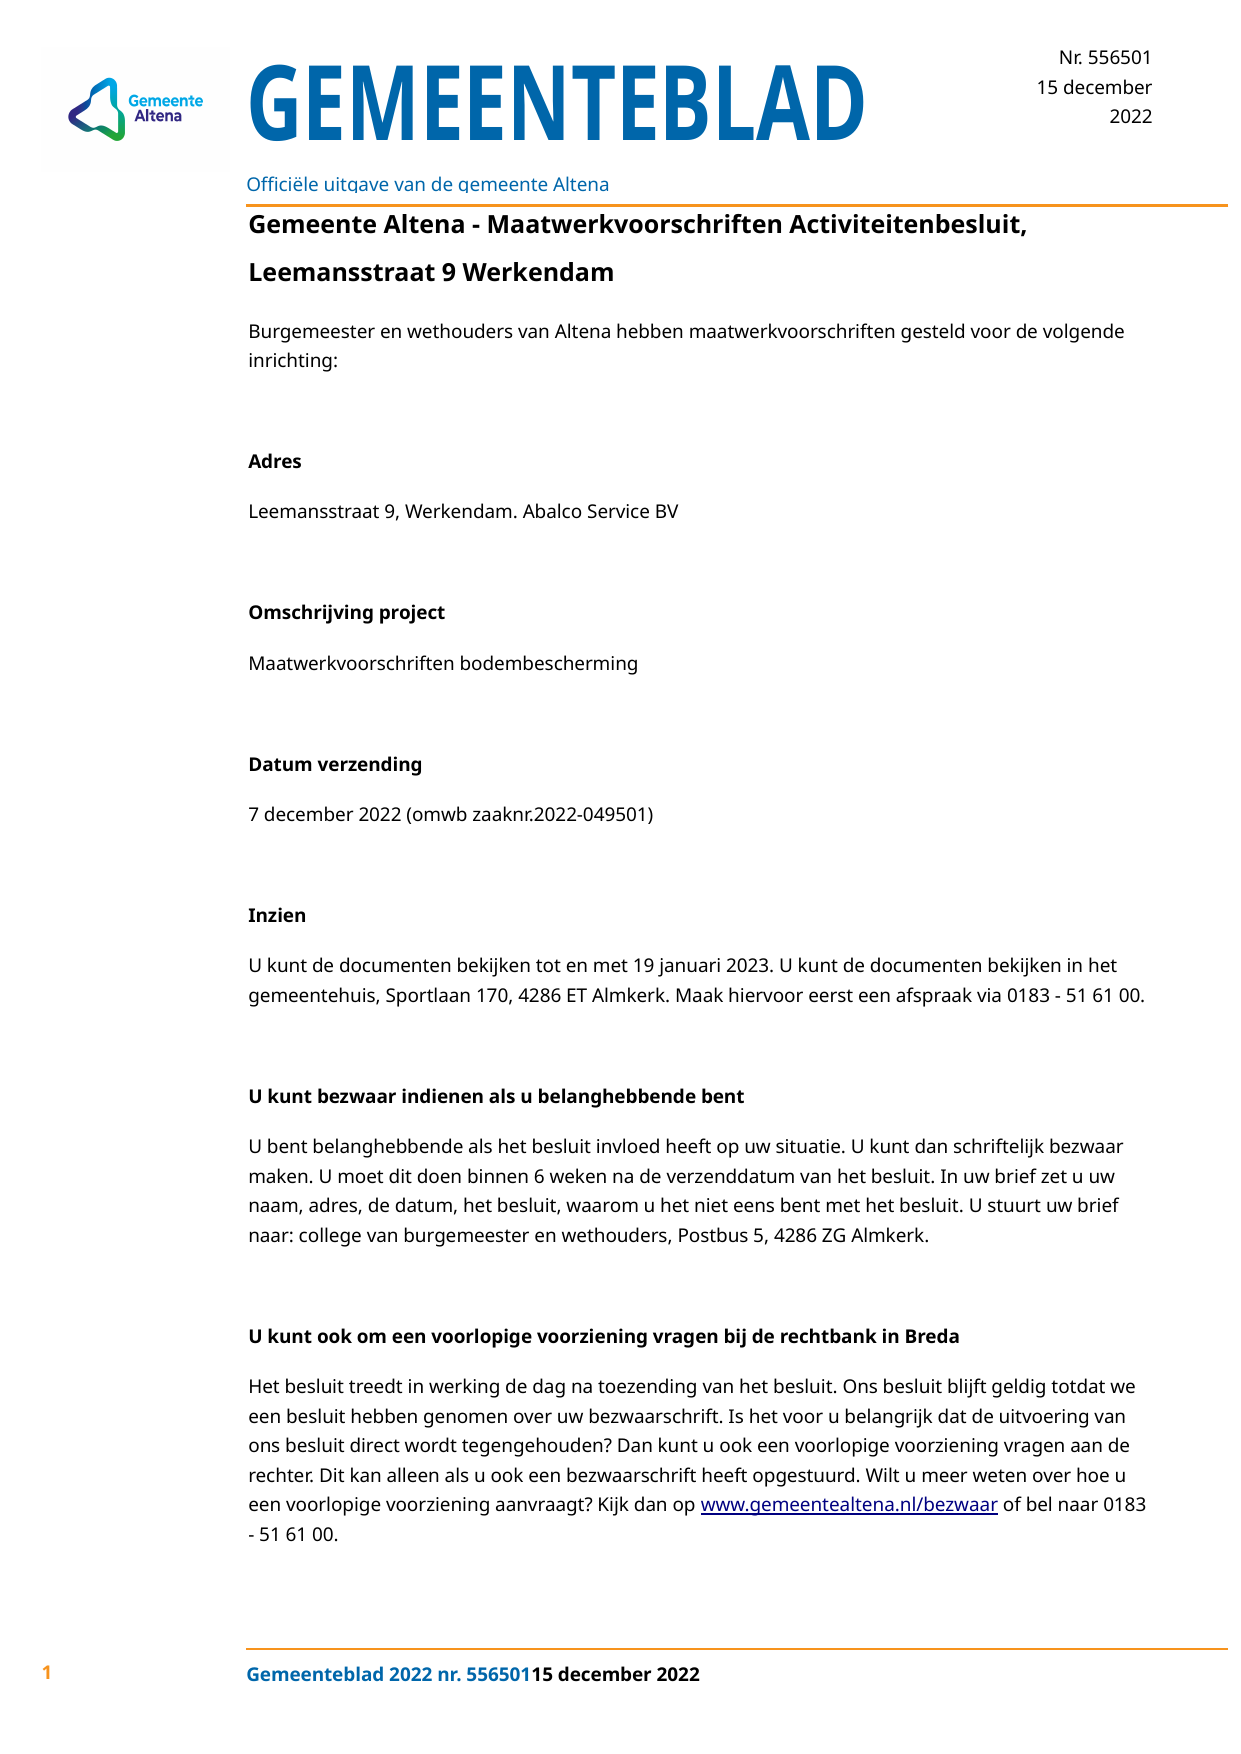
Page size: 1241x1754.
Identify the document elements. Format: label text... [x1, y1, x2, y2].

picture [41, 47, 231, 172]
text Omschrijving project [248, 599, 1152, 625]
text Maatwerkvoorschriften bodembescherming [248, 650, 1152, 676]
text Datum verzending [248, 751, 1152, 777]
text Gemeente Altena - Maatwerkvoorschriften Activiteitenbesluit, Leemansstraat 9 Werkendam [248, 207, 1152, 288]
text Het besluit treedt in werking de dag na toezending van het besluit. Ons besluit blijft geldig totdat we een besluit hebben genomen over uw bezwaarschrift. Is het voor u belangrijk dat de uitvoering van ons besluit direct wordt tegengehouden? Dan kunt u ook een voorlopige voorziening vragen aan de rechter. Dit kan alleen als u ook een bezwaarschrift heeft opgestuurd. Wilt u meer weten over hoe u een voorlopige voorziening aanvraagt? Kijk dan op www.gemeentealtena.nl/bezwaar of bel naar 0183 - 51 61 00. [248, 1373, 1152, 1547]
text U bent belanghebbende als het besluit invloed heeft op uw situatie. U kunt dan schriftelijk bezwaar maken. U moet dit doen binnen 6 weken na de verzenddatum van het besluit. In uw brief zet u uw naam, adres, de datum, het besluit, waarom u het niet eens bent met het besluit. U stuurt uw brief naar: college van burgemeester en wethouders, Postbus 5, 4286 ZG Almkerk. [248, 1133, 1152, 1248]
text U kunt bezwaar indienen als u belanghebbende bent [248, 1083, 1152, 1109]
text U kunt de documenten bekijken tot en met 19 januari 2023. U kunt de documenten bekijken in het gemeentehuis, Sportlaan 170, 4286 ET Almkerk. Maak hiervoor eerst een afspraak via 0183 - 51 61 00. [248, 952, 1152, 1008]
text Adres [248, 448, 1152, 474]
text U kunt ook om een voorlopige voorziening vragen bij de rechtbank in Breda [248, 1323, 1152, 1349]
text Inzien [248, 902, 1152, 928]
text 7 december 2022 (omwb zaaknr.2022-049501) [248, 801, 1152, 827]
text Leemansstraat 9, Werkendam. Abalco Service BV [248, 499, 1152, 524]
text Burgemeester en wethouders van Altena hebben maatwerkvoorschriften gesteld voor de volgende inrichting: [248, 318, 1152, 373]
